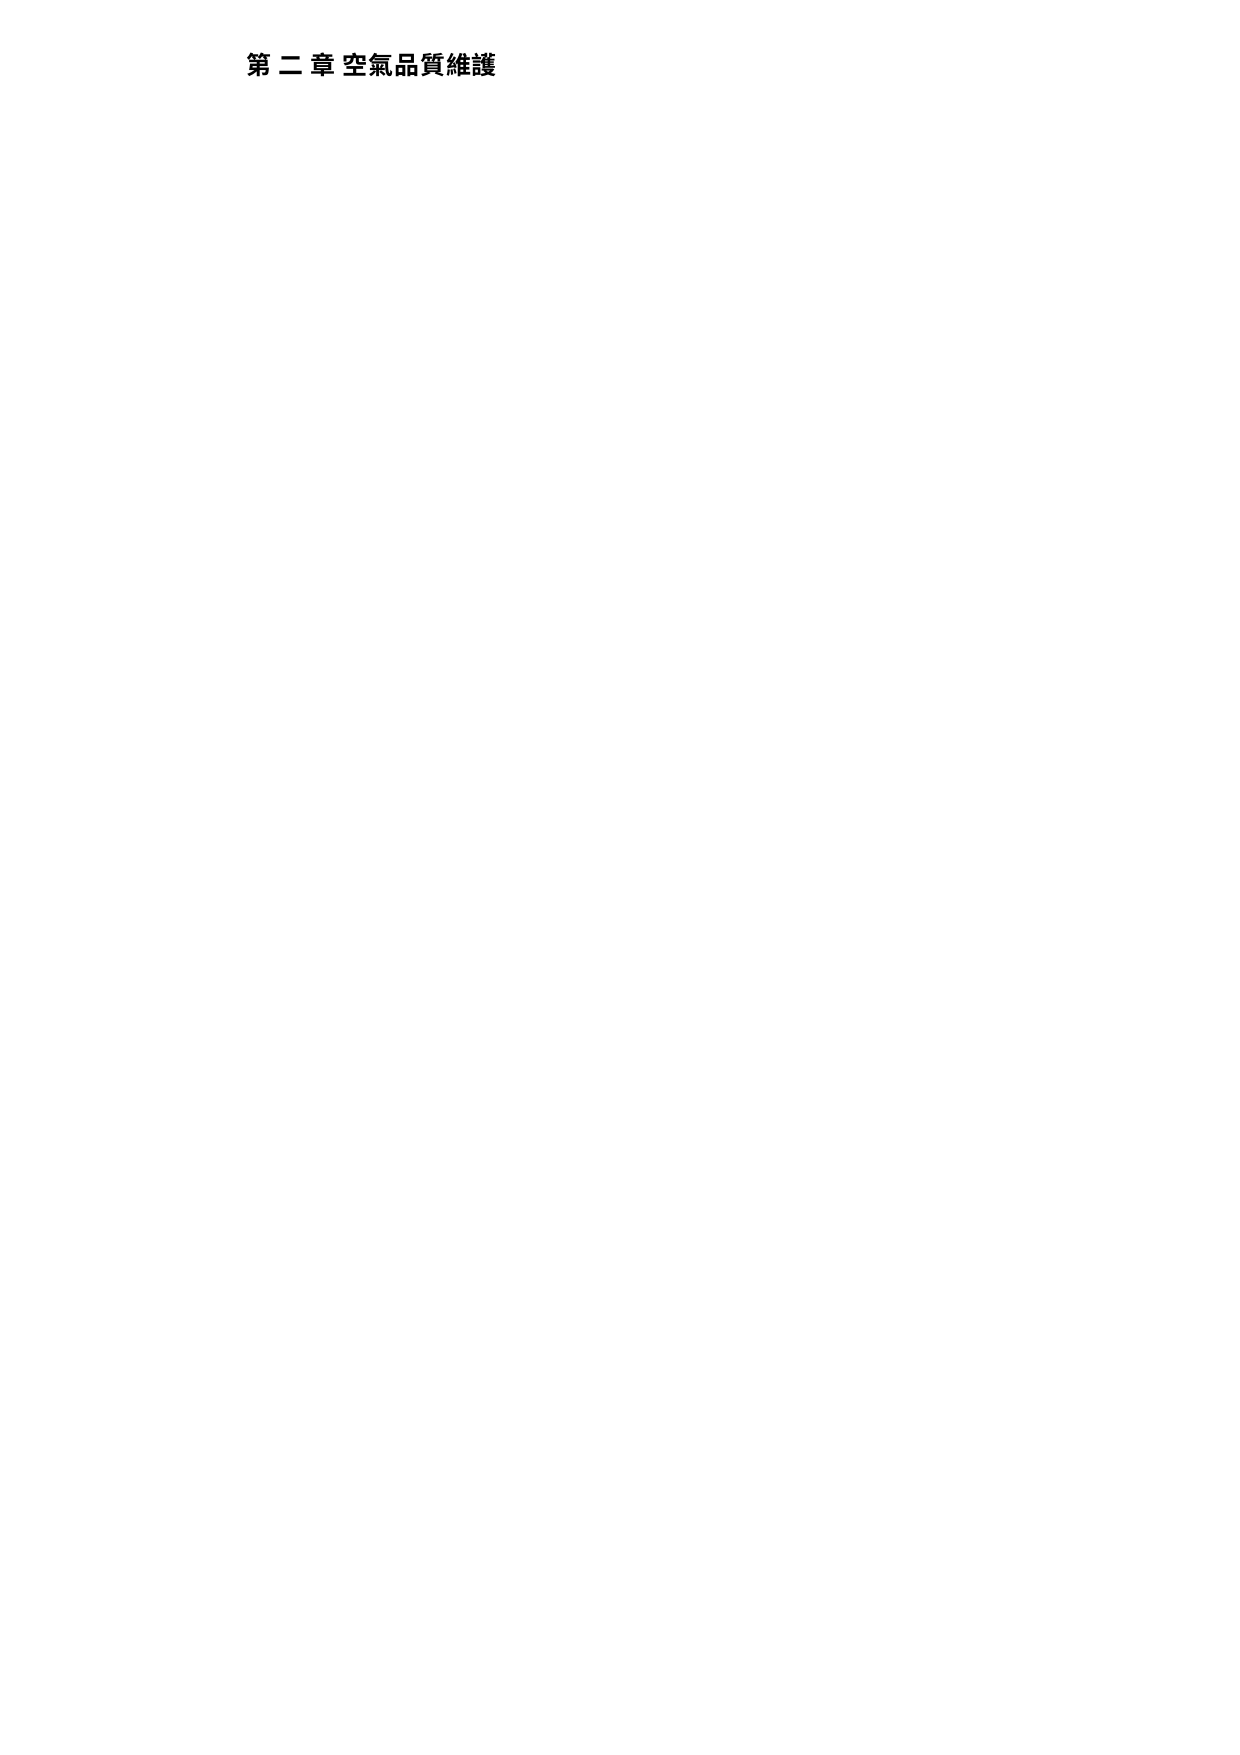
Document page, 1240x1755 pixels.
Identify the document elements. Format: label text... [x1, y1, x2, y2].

subtitle 第 二 章 空氣品質維護 [246, 46, 1096, 82]
